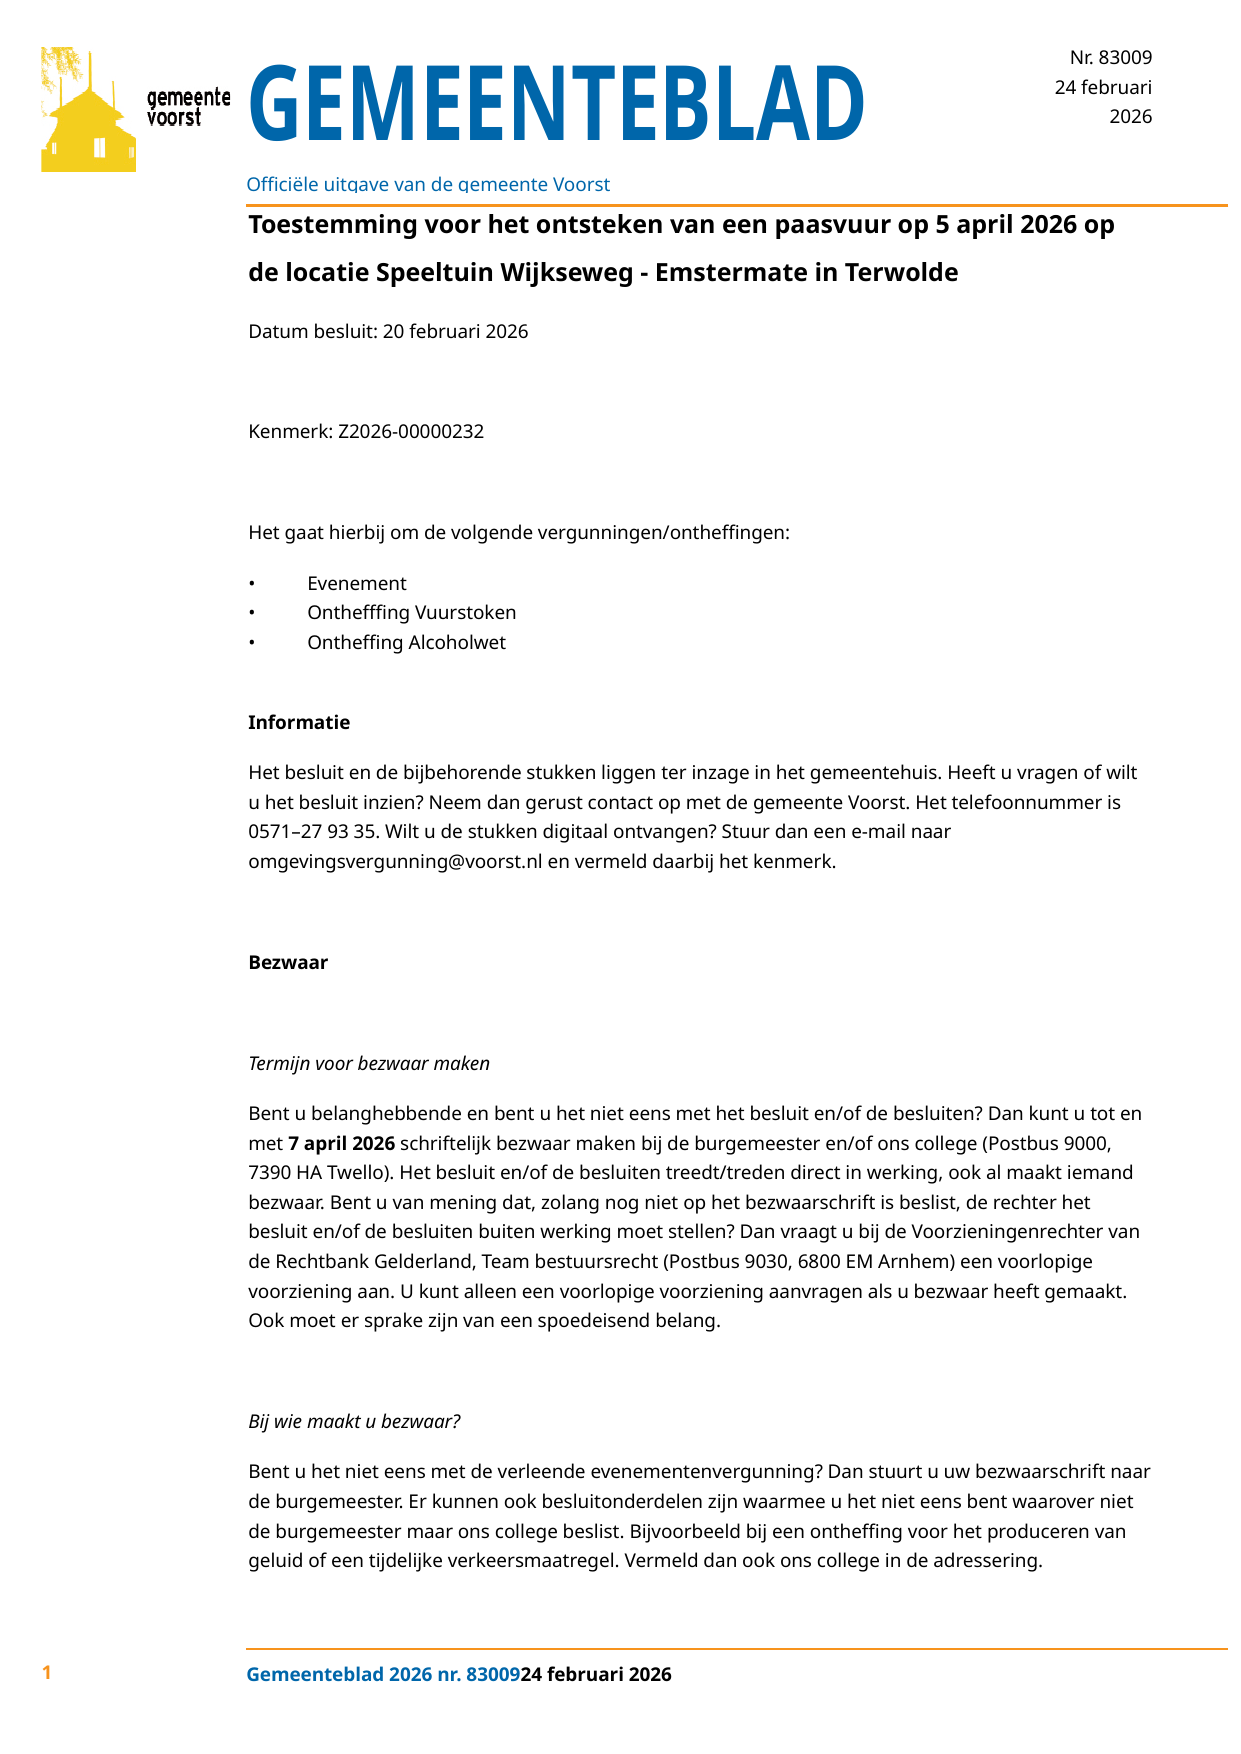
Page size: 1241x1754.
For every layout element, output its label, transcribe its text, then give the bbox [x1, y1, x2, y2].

text Bij wie maakt u bezwaar? [248, 1408, 1152, 1434]
text Bezwaar [248, 949, 1152, 975]
list Onthefffing Vuurstoken [248, 599, 1152, 625]
picture [41, 47, 231, 172]
text Toestemming voor het ontsteken van een paasvuur op 5 april 2026 op de locatie Speeltuin Wijkseweg - Emstermate in Terwolde [248, 207, 1152, 288]
text Kenmerk: Z2026-00000232 [248, 419, 1152, 444]
text Bent u belanghebbende en bent u het niet eens met het besluit en/of de besluiten? Dan kunt u tot en met 7 april 2026 schriftelijk bezwaar maken bij de burgemeester en/of ons college (Postbus 9000, 7390 HA Twello). Het besluit en/of de besluiten treedt/treden direct in werking, ook al maakt iemand bezwaar. Bent u van mening dat, zolang nog niet op het bezwaarschrift is beslist, de rechter het besluit en/of de besluiten buiten werking moet stellen? Dan vraagt u bij de Voorzieningenrechter van de Rechtbank Gelderland, Team bestuursrecht (Postbus 9030, 6800 EM Arnhem) een voorlopige voorziening aan. U kunt alleen een voorlopige voorziening aanvragen als u bezwaar heeft gemaakt. Ook moet er sprake zijn van een spoedeisend belang. [248, 1100, 1152, 1333]
list Ontheffing Alcoholwet [248, 629, 1152, 655]
text Het gaat hierbij om de volgende vergunningen/ontheffingen: [248, 519, 1152, 545]
list Evenement [248, 570, 1152, 596]
text Termijn voor bezwaar maken [248, 1050, 1152, 1076]
text Datum besluit: 20 februari 2026 [248, 318, 1152, 344]
text Bent u het niet eens met de verleende evenementenvergunning? Dan stuurt u uw bezwaarschrift naar de burgemeester. Er kunnen ook besluitonderdelen zijn waarmee u het niet eens bent waarover niet de burgemeester maar ons college beslist. Bijvoorbeeld bij een ontheffing voor het produceren van geluid of een tijdelijke verkeersmaatregel. Vermeld dan ook ons college in de adressering. [248, 1459, 1152, 1573]
text Het besluit en de bijbehorende stukken liggen ter inzage in het gemeentehuis. Heeft u vragen of wilt u het besluit inzien? Neem dan gerust contact op met de gemeente Voorst. Het telefoonnummer is 0571–27 93 35. Wilt u de stukken digitaal ontvangen? Stuur dan een e-mail naar omgevingsvergunning@voorst.nl en vermeld daarbij het kenmerk. [248, 759, 1152, 874]
text Informatie [248, 709, 1152, 735]
